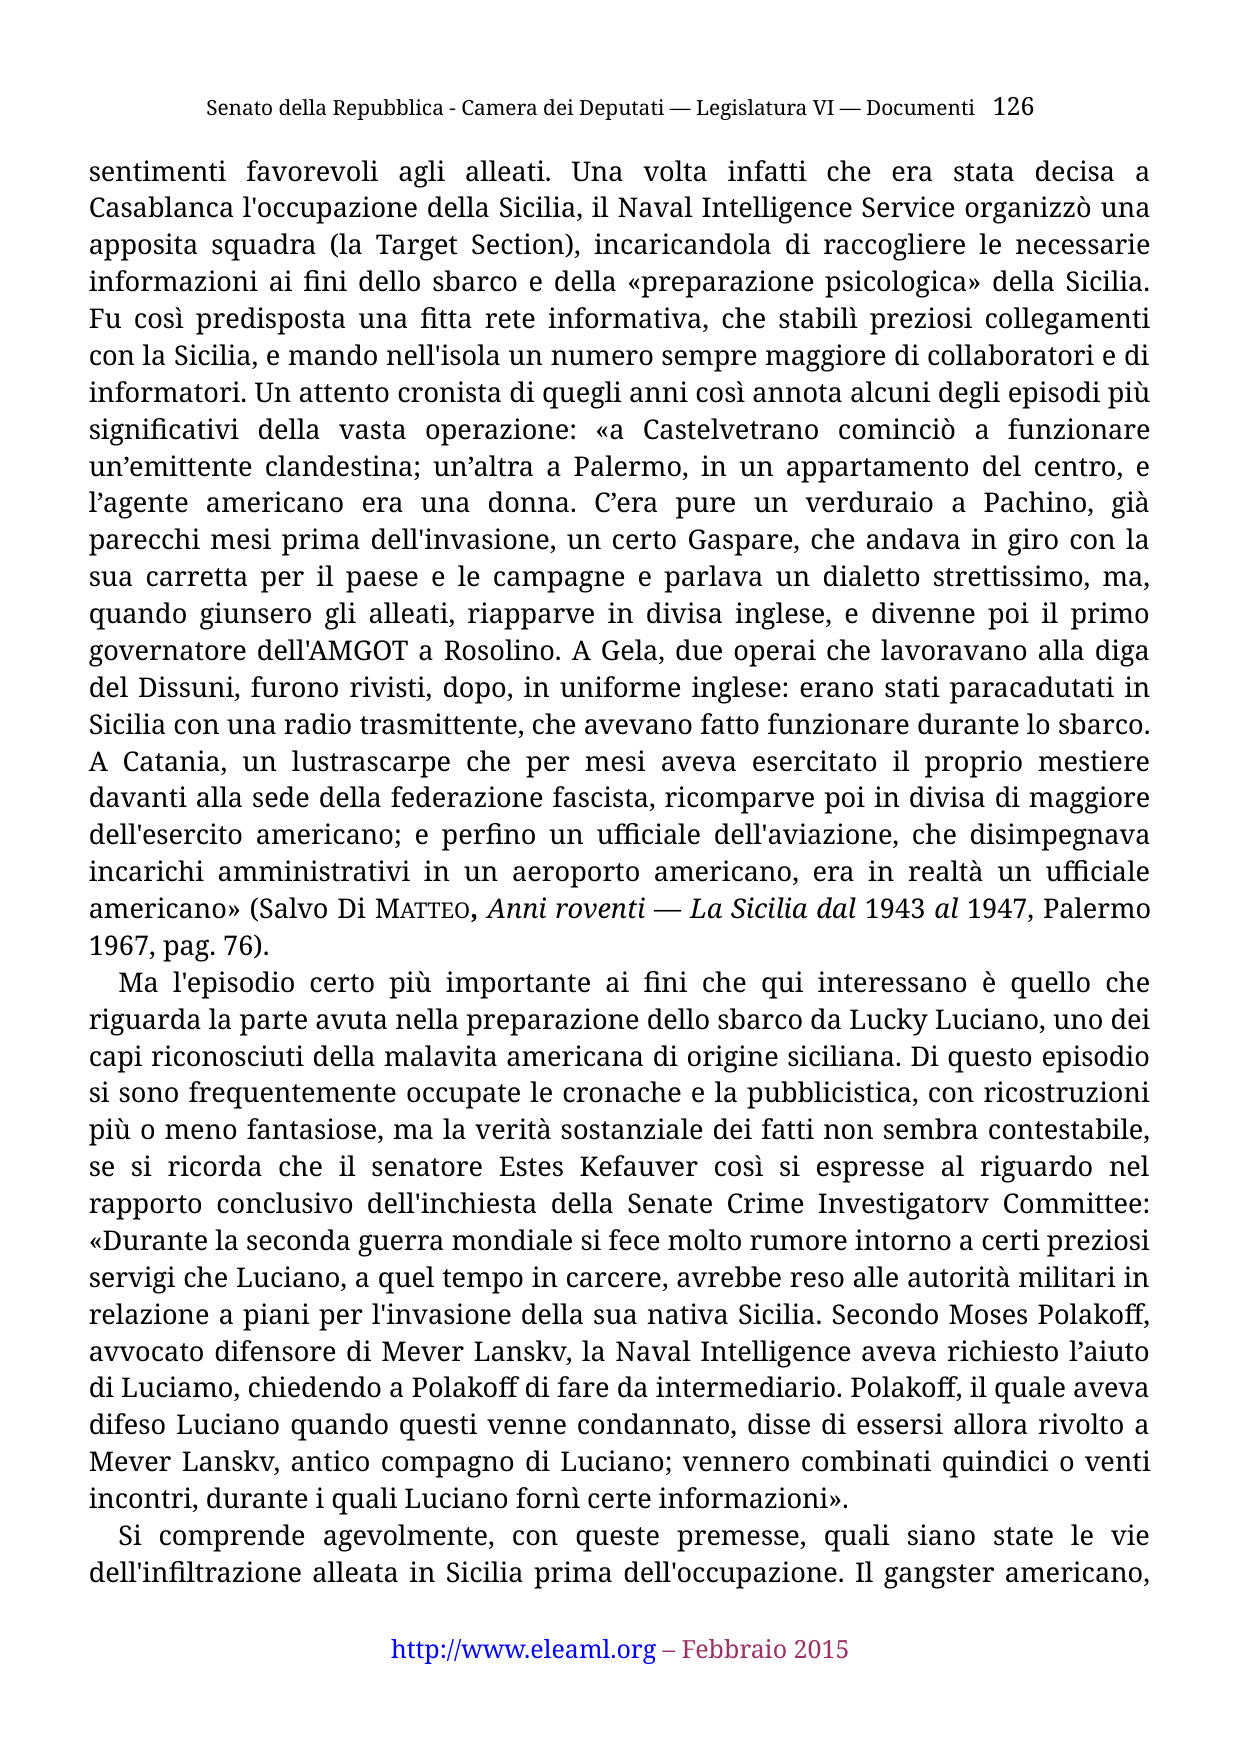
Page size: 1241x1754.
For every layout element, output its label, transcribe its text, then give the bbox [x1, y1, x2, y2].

text Ma l'episodio certo più importante ai fini che qui interessano è quello che riguarda la parte avuta nella preparazione dello sbarco da Lucky Luciano, uno dei capi riconosciuti della malavita americana di origine siciliana. Di questo episodio si sono frequentemente occupate le cronache e la pubblicistica, con ricostruzioni più o meno fantasiose, ma la verità sostanziale dei fatti non sembra contestabile, se si ricorda che il senatore Estes Kefauver così si espresse al riguardo nel rapporto conclusivo dell'inchiesta della Senate Crime Investigatorv Committee: «Durante la seconda guerra mondiale si fece molto rumore intorno a certi preziosi servigi che Luciano, a quel tempo in carcere, avrebbe reso alle autorità militari in relazione a piani per l'invasione della sua nativa Sicilia. Secondo Moses Polakoff, avvocato difensore di Mever Lanskv, la Naval Intelligence aveva richiesto l’aiuto di Luciamo, chiedendo a Polakoff di fare da intermediario. Polakoff, il quale aveva difeso Luciano quando questi venne condannato, disse di essersi allora rivolto a Mever Lanskv, antico compagno di Luciano; vennero combinati quindici o venti incontri, durante i quali Luciano fornì certe informazioni». [88, 963, 1152, 1516]
text Si comprende agevolmente, con queste premesse, quali siano state le vie dell'infiltrazione alleata in Sicilia prima dell'occupazione. Il gangster americano, [88, 1516, 1152, 1590]
text sentimenti favorevoli agli alleati. Una volta infatti che era stata decisa a Casablanca l'occupazione della Sicilia, il Naval Intelligence Service organizzò una apposita squadra (la Target Section), incaricandola di raccogliere le necessarie informazioni ai fini dello sbarco e della «preparazione psicologica» della Sicilia. Fu così predisposta una fitta rete informativa, che stabilì preziosi collegamenti con la Sicilia, e mando nell'isola un numero sempre maggiore di collaboratori e di informatori. Un attento cronista di quegli anni così annota alcuni degli episodi più significativi della vasta operazione: «a Castelvetrano cominciò a funzionare un’emittente clandestina; un’altra a Palermo, in un appartamento del centro, e l’agente americano era una donna. C’era pure un verduraio a Pachino, già parecchi mesi prima dell'invasione, un certo Gaspare, che andava in giro con la sua carretta per il paese e le campagne e parlava un dialetto strettissimo, ma, quando giunsero gli alleati, riapparve in divisa inglese, e divenne poi il primo governatore dell'AMGOT a Rosolino. A Gela, due operai che lavoravano alla diga del Dissuni, furono rivisti, dopo, in uniforme inglese: erano stati paracadutati in Sicilia con una radio trasmittente, che avevano fatto funzionare durante lo sbarco. A Catania, un lustrascarpe che per mesi aveva esercitato il proprio mestiere davanti alla sede della federazione fascista, ricomparve poi in divisa di maggiore dell'esercito americano; e perfino un ufficiale dell'aviazione, che disimpegnava incarichi amministrativi in un aeroporto americano, era in realtà un ufficiale americano» (Salvo Di Matteo, Anni roventi — La Sicilia dal 1943 al 1947, Palermo 1967, pag. 76). [88, 152, 1152, 963]
